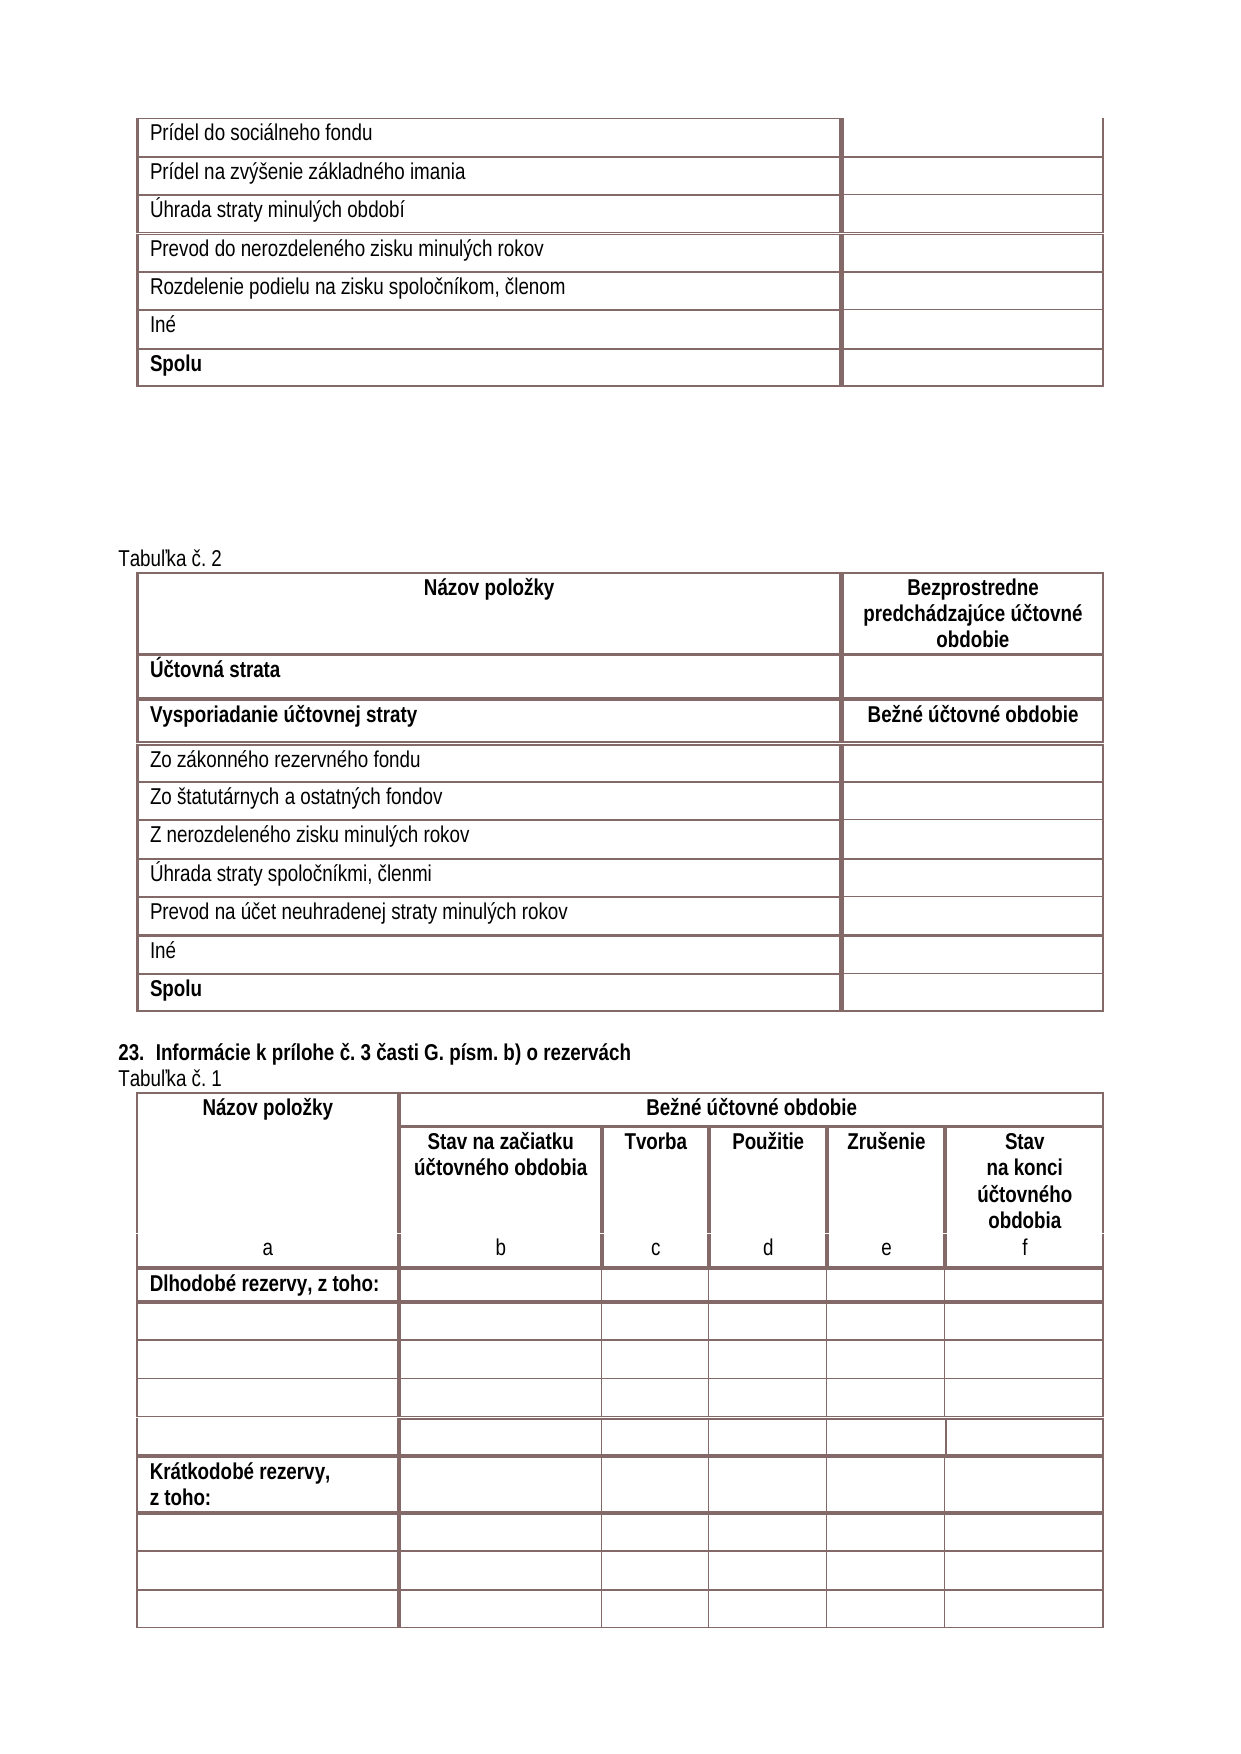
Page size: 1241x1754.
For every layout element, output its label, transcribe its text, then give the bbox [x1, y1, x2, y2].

table_cell [138, 1515, 397, 1550]
table_cell Prídel do sociálneho fondu [139, 119, 839, 156]
table_cell [138, 1552, 397, 1589]
table_cell [709, 1341, 826, 1378]
table_cell [947, 1420, 1102, 1454]
table_cell [401, 1515, 601, 1550]
table_cell [138, 1379, 397, 1416]
table_cell [602, 1458, 708, 1511]
table_cell [945, 1515, 1102, 1550]
table_cell [138, 1304, 397, 1339]
table_cell [827, 1591, 944, 1627]
table_cell Zo zákonného rezervného fondu [139, 746, 839, 781]
table_cell [401, 1270, 601, 1300]
table_cell [602, 1270, 708, 1300]
table_header Názov položky [138, 1094, 397, 1233]
table_cell [945, 1304, 1102, 1339]
table_header Názov položky [139, 574, 839, 653]
table_cell [401, 1458, 601, 1511]
table_cell [138, 1418, 397, 1454]
table_cell Zo štatutárnych a ostatných fondov [139, 783, 839, 819]
table_cell [844, 235, 1102, 271]
table_cell Prevod do nerozdeleného zisku minulých rokov [139, 235, 839, 271]
table_cell Bežné účtovné obdobie [844, 701, 1102, 741]
table_cell Prevod na účet neuhradenej straty minulých rokov [139, 898, 839, 934]
text Tabuľka č. 1 [118, 1065, 1122, 1092]
table_cell [709, 1420, 826, 1454]
table_cell [138, 1341, 397, 1378]
table_cell Krátkodobé rezervy, z toho: [138, 1458, 397, 1511]
table_cell [827, 1379, 944, 1416]
table_cell [602, 1552, 708, 1589]
table_cell [945, 1341, 1102, 1378]
table_cell [602, 1591, 708, 1627]
table_cell [709, 1304, 826, 1339]
table_cell [709, 1591, 826, 1627]
table_cell [602, 1379, 708, 1416]
table_cell a [138, 1234, 397, 1266]
table_cell [401, 1341, 601, 1378]
table_cell [844, 195, 1102, 232]
table_cell [401, 1552, 601, 1589]
table_cell [827, 1420, 945, 1454]
table_cell [401, 1420, 601, 1454]
table_cell Prídel na zvýšenie základného imania [139, 158, 839, 194]
table_cell [709, 1552, 826, 1589]
table_cell [945, 1591, 1102, 1627]
table_cell [844, 937, 1102, 973]
table_cell Spolu [139, 975, 839, 1010]
table_cell c [604, 1234, 707, 1266]
table_cell [844, 118, 1102, 156]
table_cell [827, 1552, 944, 1589]
table_cell Iné [139, 937, 839, 973]
table_cell [844, 820, 1102, 858]
table_cell [844, 350, 1102, 385]
table_cell Stav na začiatku účtovného obdobia [401, 1128, 600, 1233]
table_cell Vysporiadanie účtovnej straty [139, 701, 839, 741]
table_cell [827, 1515, 944, 1550]
table_cell Úhrada straty minulých období [139, 196, 839, 232]
table_cell Dlhodobé rezervy, z toho: [138, 1270, 397, 1300]
table_cell [602, 1341, 708, 1378]
table_cell [709, 1515, 826, 1550]
text 23. Informácie k prílohe č. 3 časti G. písm. b) o rezervách [118, 1039, 1122, 1065]
table_cell [401, 1591, 601, 1627]
table_cell [709, 1379, 826, 1416]
table_header Bežné účtovné obdobie [401, 1094, 1102, 1125]
table_cell e [829, 1234, 943, 1266]
table_cell Tvorba [604, 1128, 707, 1233]
table_cell [844, 974, 1102, 1010]
table_cell Z nerozdeleného zisku minulých rokov [139, 821, 839, 858]
table_cell d [711, 1234, 825, 1266]
table_cell [945, 1458, 1102, 1511]
table_cell [602, 1420, 708, 1454]
table_cell [138, 1591, 397, 1627]
table_cell [945, 1270, 1102, 1300]
table_cell Zrušenie [829, 1128, 943, 1233]
table_cell [709, 1270, 826, 1300]
table_cell Úhrada straty spoločníkmi, členmi [139, 860, 839, 896]
table_cell [844, 860, 1102, 896]
table_cell f [947, 1234, 1102, 1266]
table_cell Iné [139, 311, 839, 348]
table_cell [827, 1270, 944, 1300]
table_cell Stav na konci účtovného obdobia [947, 1128, 1102, 1233]
table_cell [709, 1458, 826, 1511]
table_header Bezprostredne predchádzajúce účtovné obdobie [844, 574, 1102, 653]
table_cell [844, 273, 1102, 309]
table_cell Použitie [711, 1128, 825, 1233]
table_cell [844, 783, 1102, 819]
table_cell [602, 1304, 708, 1339]
table_cell b [401, 1234, 600, 1266]
text Tabuľka č. 2 [118, 545, 1122, 572]
table_cell [401, 1379, 601, 1416]
table_cell [827, 1341, 944, 1378]
table_cell [945, 1379, 1102, 1416]
table_cell [401, 1304, 601, 1339]
table_cell [827, 1458, 944, 1511]
table_cell [844, 656, 1102, 697]
table_cell [844, 746, 1102, 781]
table_cell [602, 1515, 708, 1550]
table_cell Rozdelenie podielu na zisku spoločníkom, členom [139, 273, 839, 309]
table_cell [844, 897, 1102, 934]
table_cell [844, 310, 1102, 348]
table_cell Spolu [139, 350, 839, 385]
table_cell [844, 158, 1102, 194]
table_cell [827, 1304, 944, 1339]
table_cell [945, 1552, 1102, 1589]
table_cell Účtovná strata [139, 656, 839, 697]
